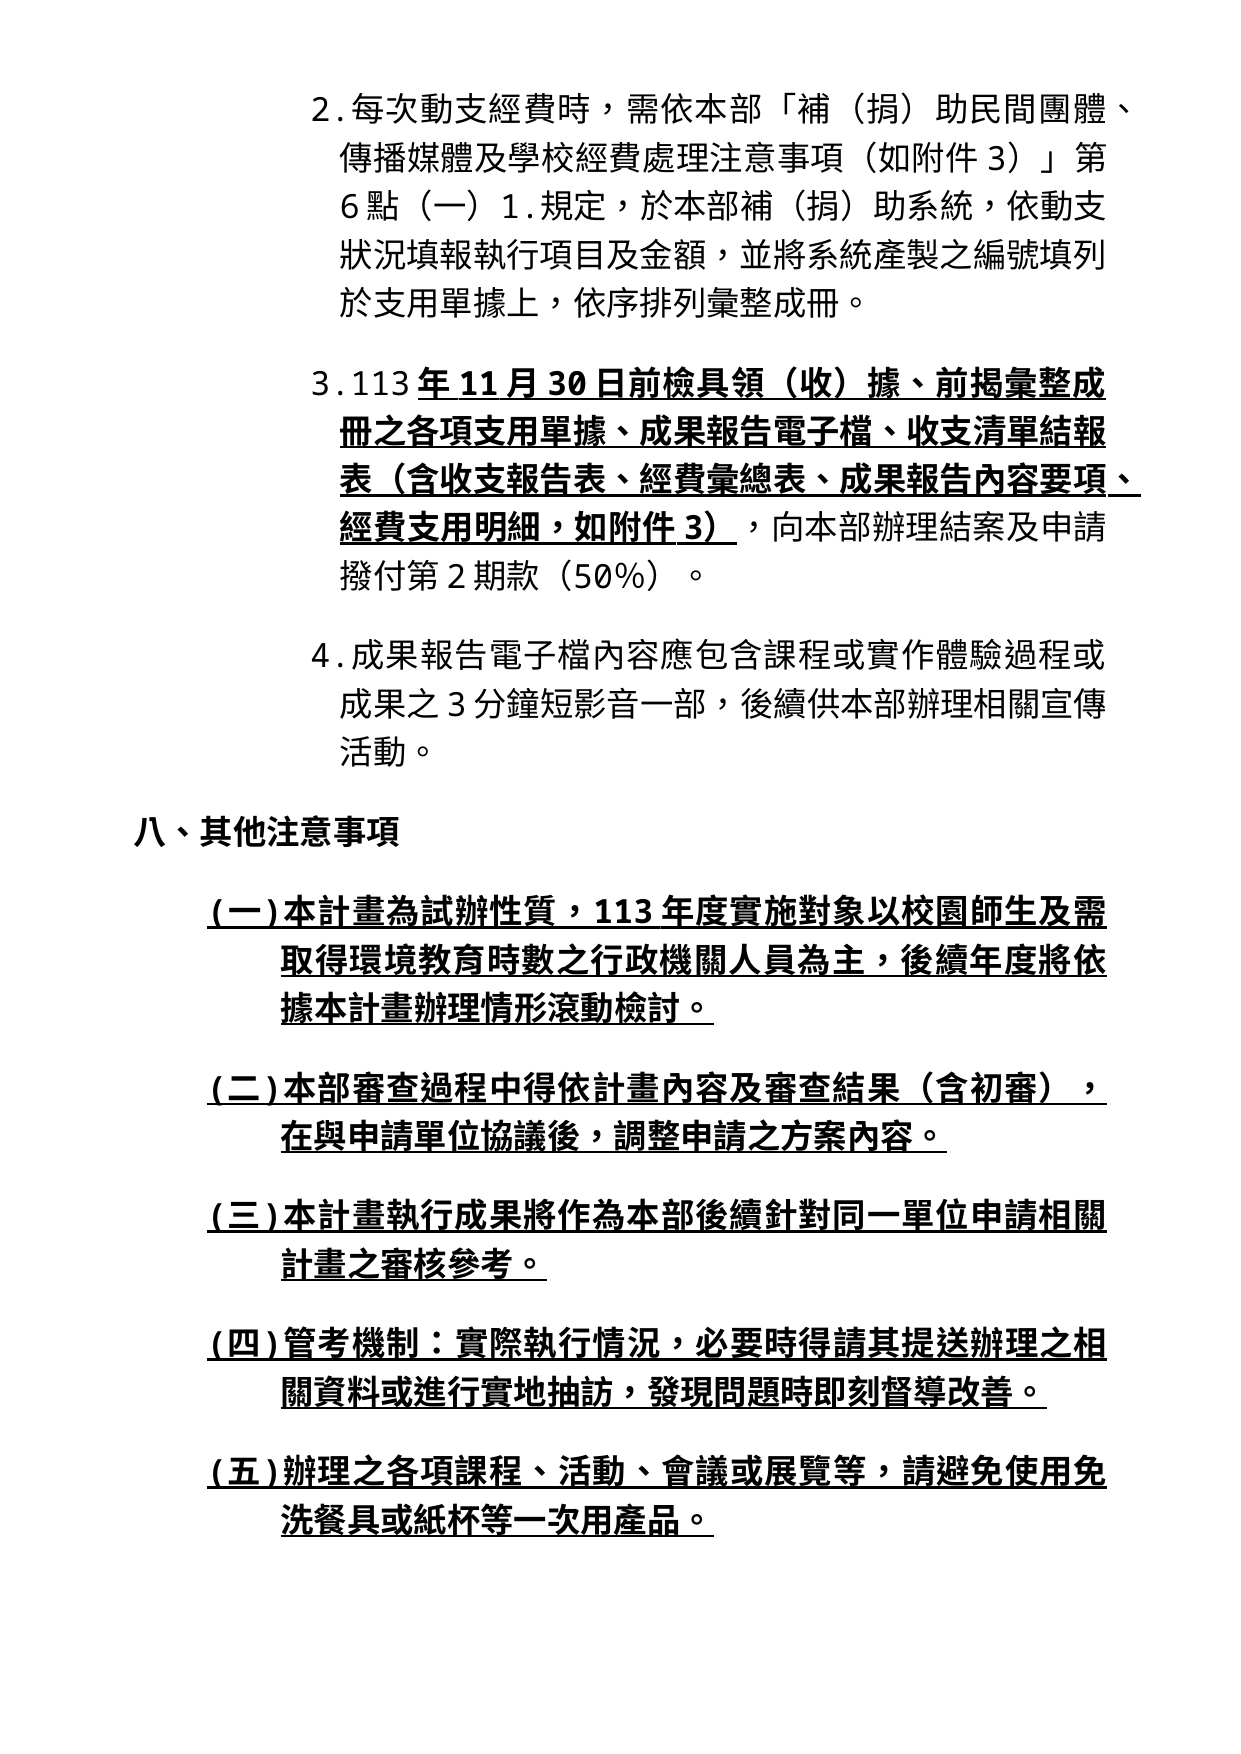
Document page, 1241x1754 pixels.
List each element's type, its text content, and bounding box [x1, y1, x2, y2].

text 4.成果報告電子檔內容應包含課程或實作體驗過程或成果之3分鐘短影音一部，後續供本部辦理相關宣傳活動。 [310, 629, 1107, 774]
text (二)本部審查過程中得依計畫內容及審查結果（含初審）， [207, 1061, 1107, 1103]
text 在與申請單位協議後，調整申請之方案內容。 [207, 1105, 1107, 1158]
text 關資料或進行實地抽訪，發現問題時即刻督導改善。 [207, 1361, 1107, 1414]
text 八、其他注意事項 [133, 806, 1107, 854]
text 洗餐具或紙杯等一次用產品。 [207, 1489, 1107, 1542]
text (一)本計畫為試辦性質，113年度實施對象以校園師生及需 [207, 885, 1107, 926]
text 2.每次動支經費時，需依本部「補（捐）助民間團體、傳播媒體及學校經費處理注意事項（如附件3）」第6點（一）1.規定，於本部補（捐）助系統，依動支狀況填報執行項目及金額，並將系統產製之編號填列於支用單據上，依序排列彙整成冊。 [310, 83, 1107, 325]
text (四)管考機制：實際執行情況，必要時得請其提送辦理之相 [207, 1317, 1107, 1358]
text 計畫之審核參考。 [207, 1233, 1107, 1286]
text 取得環境教育時數之行政機關人員為主，後續年度將依據本計畫辦理情形滾動檢討。 [207, 929, 1107, 1030]
text 3.113年11月30日前檢具領（收）據、前揭彙整成冊之各項支用單據、成果報告電子檔、收支清單結報表（含收支報告表、經費彙總表、成果報告內容要項、經費支用明細，如附件3），向本部辦理結案及申請撥付第2期款（50％）。 [310, 356, 1107, 598]
text (三)本計畫執行成果將作為本部後續針對同一單位申請相關 [207, 1189, 1107, 1230]
text (五)辦理之各項課程、活動、會議或展覽等，請避免使用免 [207, 1445, 1107, 1486]
